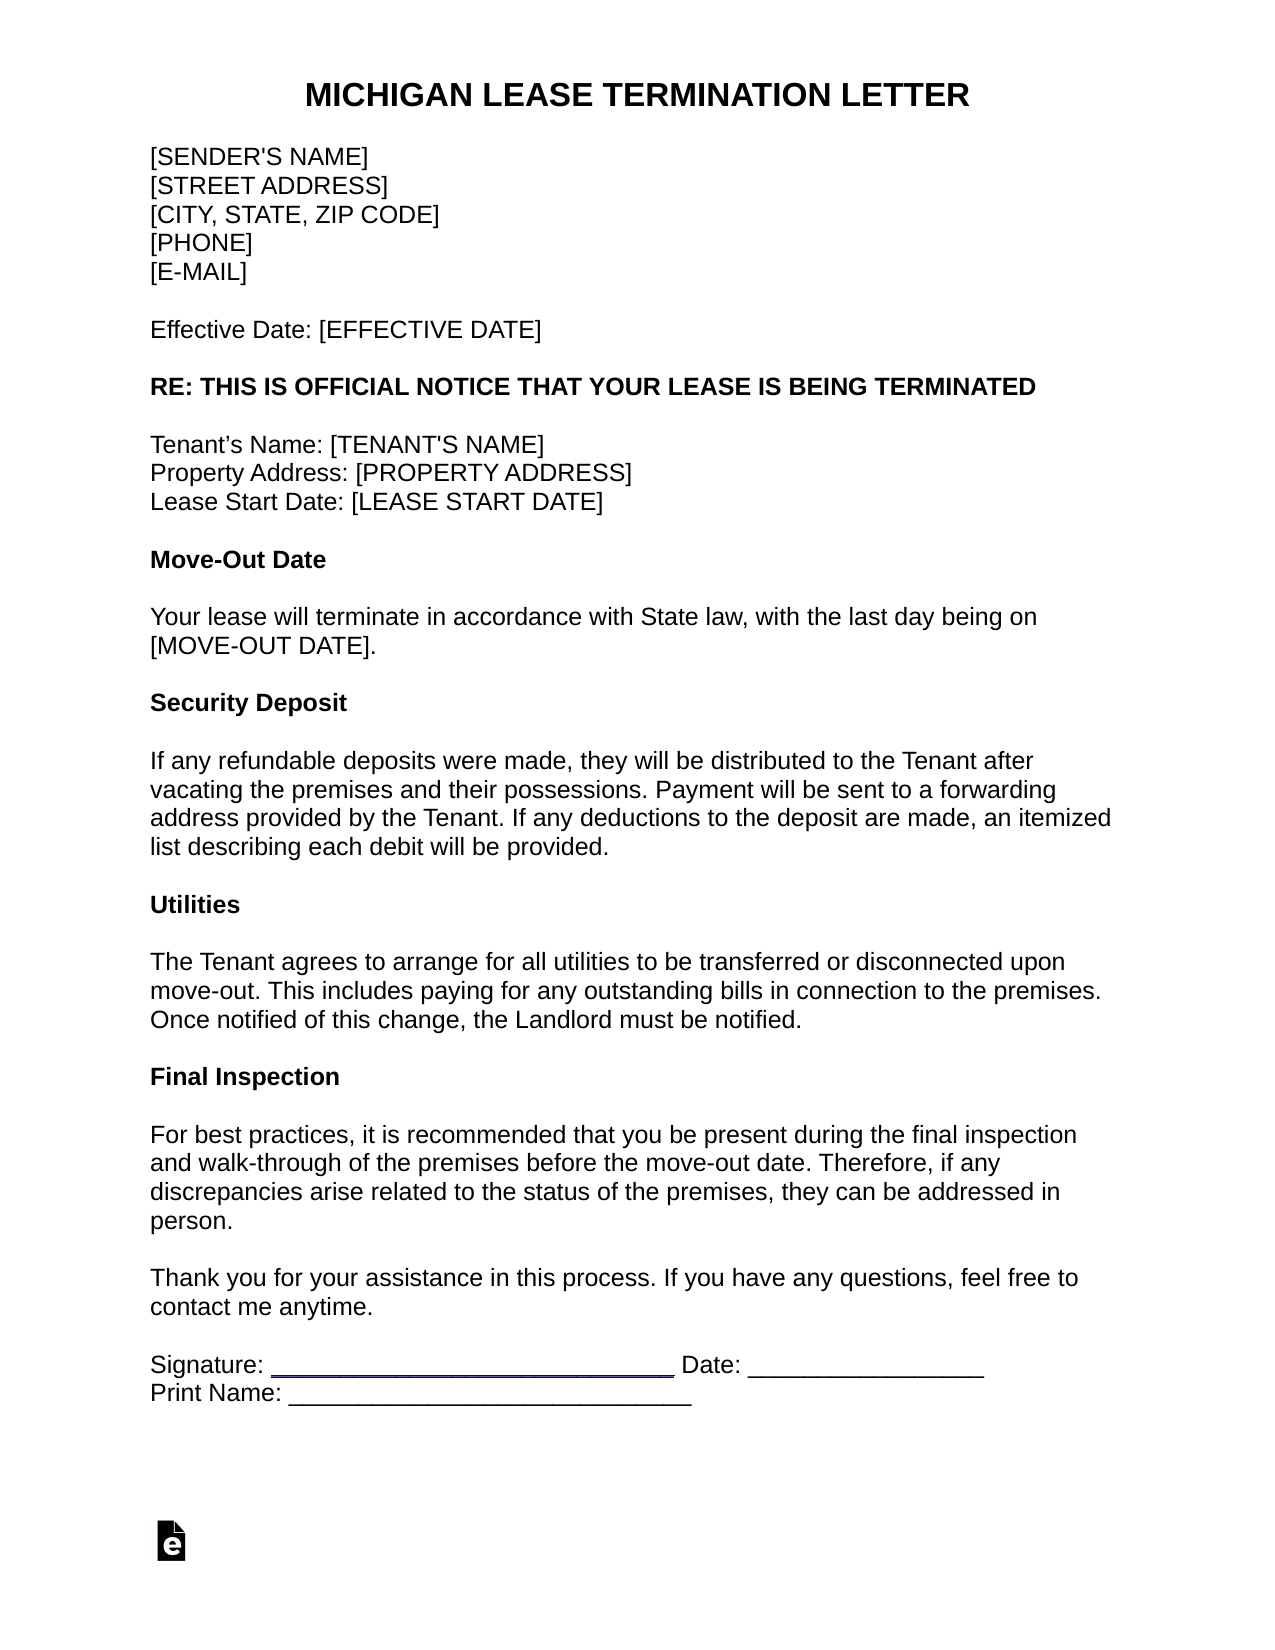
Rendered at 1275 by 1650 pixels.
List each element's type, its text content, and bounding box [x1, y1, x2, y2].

text [PHONE] [150, 228, 1125, 257]
text If any refundable deposits were made, they will be distributed to the Tenant after vacating the premises and their possessions. Payment will be sent to a forwarding address provided by the Tenant. If any deductions to the deposit are made, an itemized list describing each debit will be provided. [150, 746, 1125, 861]
text Property Address: [PROPERTY ADDRESS] [150, 458, 1125, 487]
text Effective Date: [EFFECTIVE DATE] [150, 315, 1125, 343]
text RE: THIS IS OFFICIAL NOTICE THAT YOUR LEASE IS BEING TERMINATED [150, 372, 1125, 401]
text Print Name: _____________________________ [150, 1378, 1125, 1407]
text For best practices, it is recommended that you be present during the final inspection and walk-through of the premises before the move-out date. Therefore, if any discrepancies arise related to the status of the premises, they can be addressed in person. [150, 1120, 1125, 1235]
text [STREET ADDRESS] [150, 171, 1125, 200]
text [SENDER'S NAME] [150, 142, 1125, 171]
text [E-MAIL] [150, 257, 1125, 286]
text Signature: _____________________________ Date: _________________ [150, 1350, 1125, 1378]
text Security Deposit [150, 688, 1125, 717]
text MICHIGAN LEASE TERMINATION LETTER [150, 75, 1125, 113]
text Utilities [150, 890, 1125, 918]
text Final Inspection [150, 1062, 1125, 1091]
text Your lease will terminate in accordance with State law, with the last day being on [MOVE-OUT DATE]. [150, 602, 1125, 660]
text [CITY, STATE, ZIP CODE] [150, 200, 1125, 228]
text Thank you for your assistance in this process. If you have any questions, feel free to contact me anytime. [150, 1263, 1125, 1321]
text Tenant’s Name: [TENANT'S NAME] [150, 430, 1125, 458]
text The Tenant agrees to arrange for all utilities to be transferred or disconnected upon move-out. This includes paying for any outstanding bills in connection to the premises. Once notified of this change, the Landlord must be notified. [150, 947, 1125, 1033]
text Move-Out Date [150, 545, 1125, 573]
text Lease Start Date: [LEASE START DATE] [150, 487, 1125, 516]
